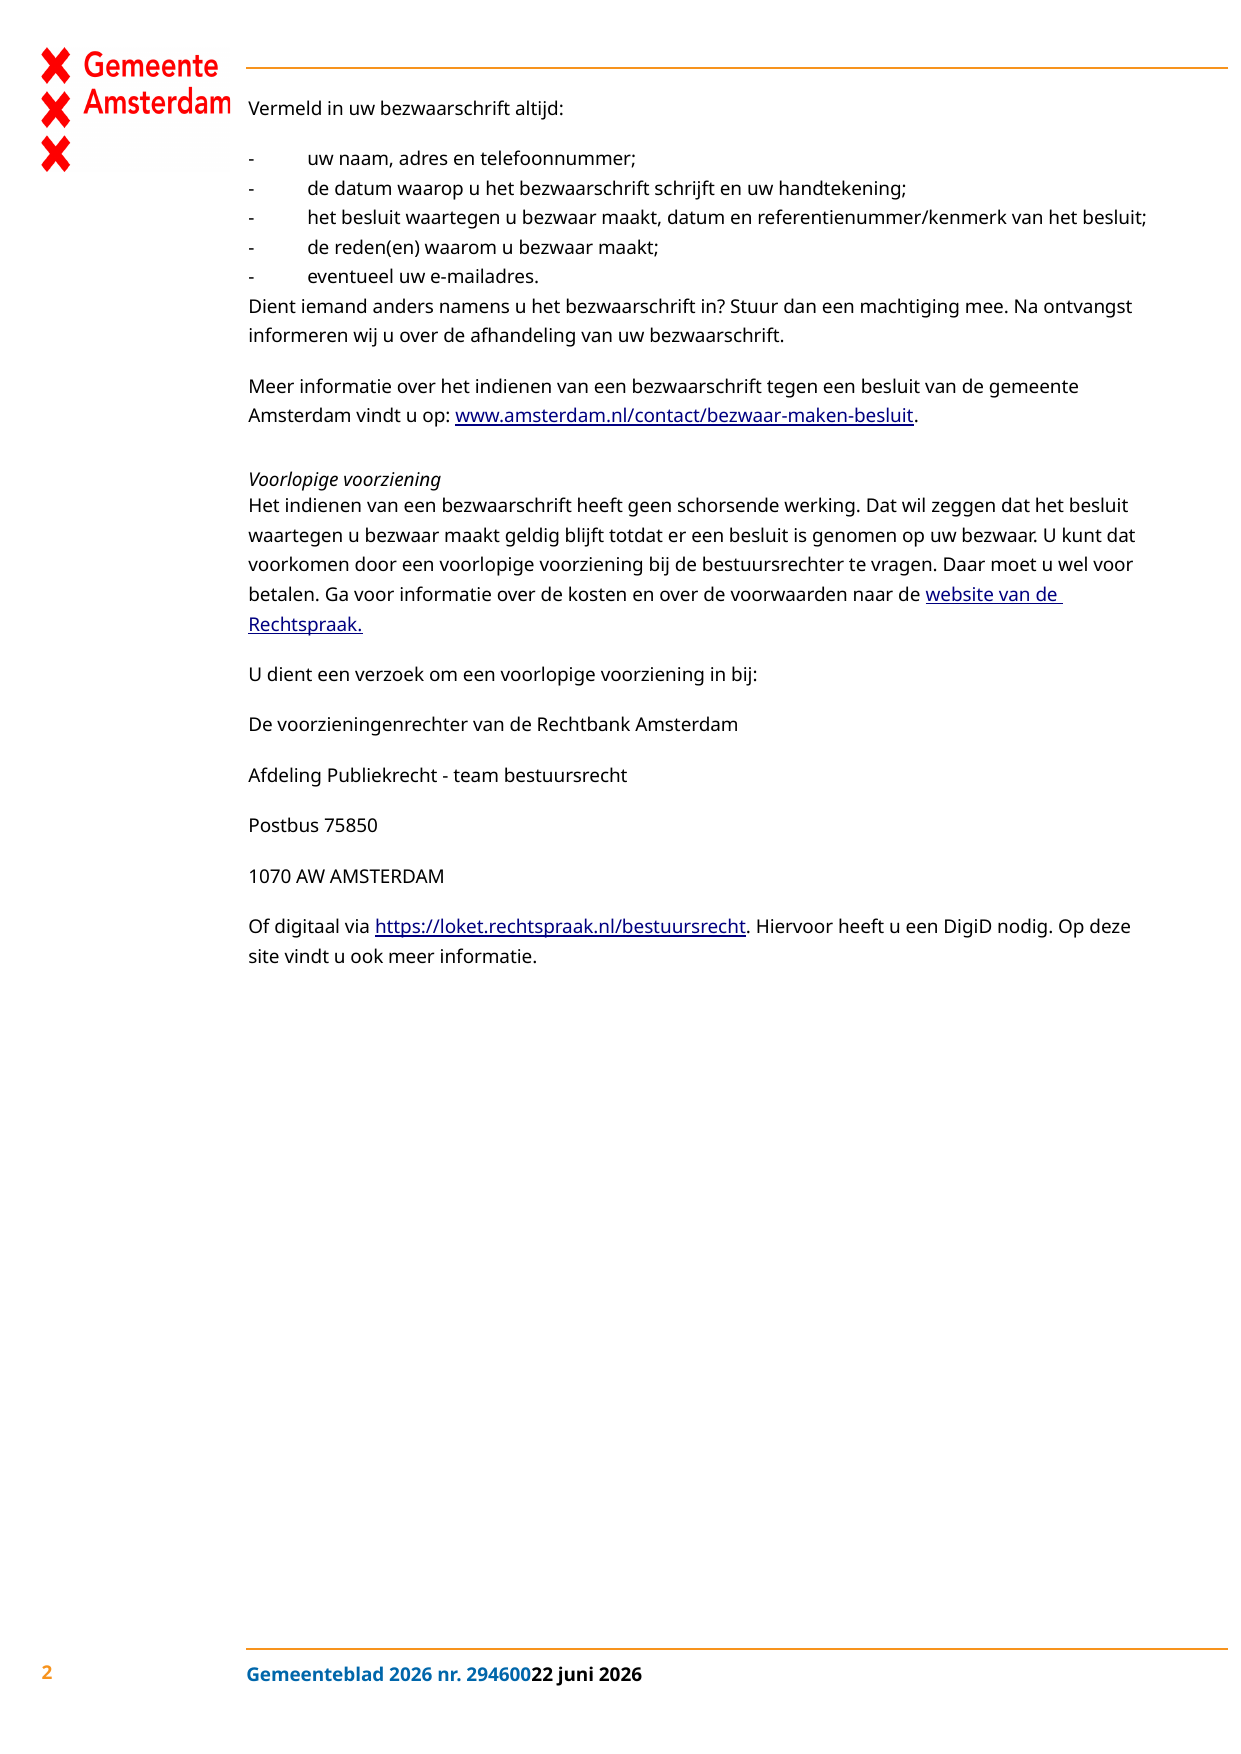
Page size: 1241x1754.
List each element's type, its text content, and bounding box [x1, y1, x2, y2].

text De voorzieningenrechter van de Rechtbank Amsterdam [248, 712, 1152, 737]
list de reden(en) waarom u bezwaar maakt; [248, 234, 1152, 260]
text Afdeling Publiekrecht - team bestuursrecht [248, 762, 1152, 788]
text Dient iemand anders namens u het bezwaarschrift in? Stuur dan een machtiging mee. Na ontvangst informeren wij u over de afhandeling van uw bezwaarschrift. [248, 293, 1152, 348]
list het besluit waartegen u bezwaar maakt, datum en referentienummer/kenmerk van het besluit; [248, 204, 1152, 230]
picture [41, 47, 231, 172]
text Voorlopige voorziening [248, 467, 1152, 492]
list eventueel uw e-mailadres. [248, 263, 1152, 289]
text Meer informatie over het indienen van een bezwaarschrift tegen een besluit van de gemeente Amsterdam vindt u op: www.amsterdam.nl/contact/bezwaar-maken-besluit. [248, 373, 1152, 428]
text Of digitaal via https://loket.rechtspraak.nl/bestuursrecht. Hiervoor heeft u een DigiD nodig. Op deze site vindt u ook meer informatie. [248, 913, 1152, 968]
text U dient een verzoek om een voorlopige voorziening in bij: [248, 661, 1152, 687]
list de datum waarop u het bezwaarschrift schrijft en uw handtekening; [248, 175, 1152, 201]
text Het indienen van een bezwaarschrift heeft geen schorsende werking. Dat wil zeggen dat het besluit waartegen u bezwaar maakt geldig blijft totdat er een besluit is genomen op uw bezwaar. U kunt dat voorkomen door een voorlopige voorziening bij de bestuursrechter te vragen. Daar moet u wel voor betalen. Ga voor informatie over de kosten en over de voorwaarden naar de website van de Rechtspraak. [248, 492, 1152, 636]
list uw naam, adres en telefoonnummer; [248, 145, 1152, 171]
text Postbus 75850 [248, 812, 1152, 838]
text Vermeld in uw bezwaarschrift altijd: [248, 95, 1152, 121]
text 1070 AW AMSTERDAM [248, 863, 1152, 888]
